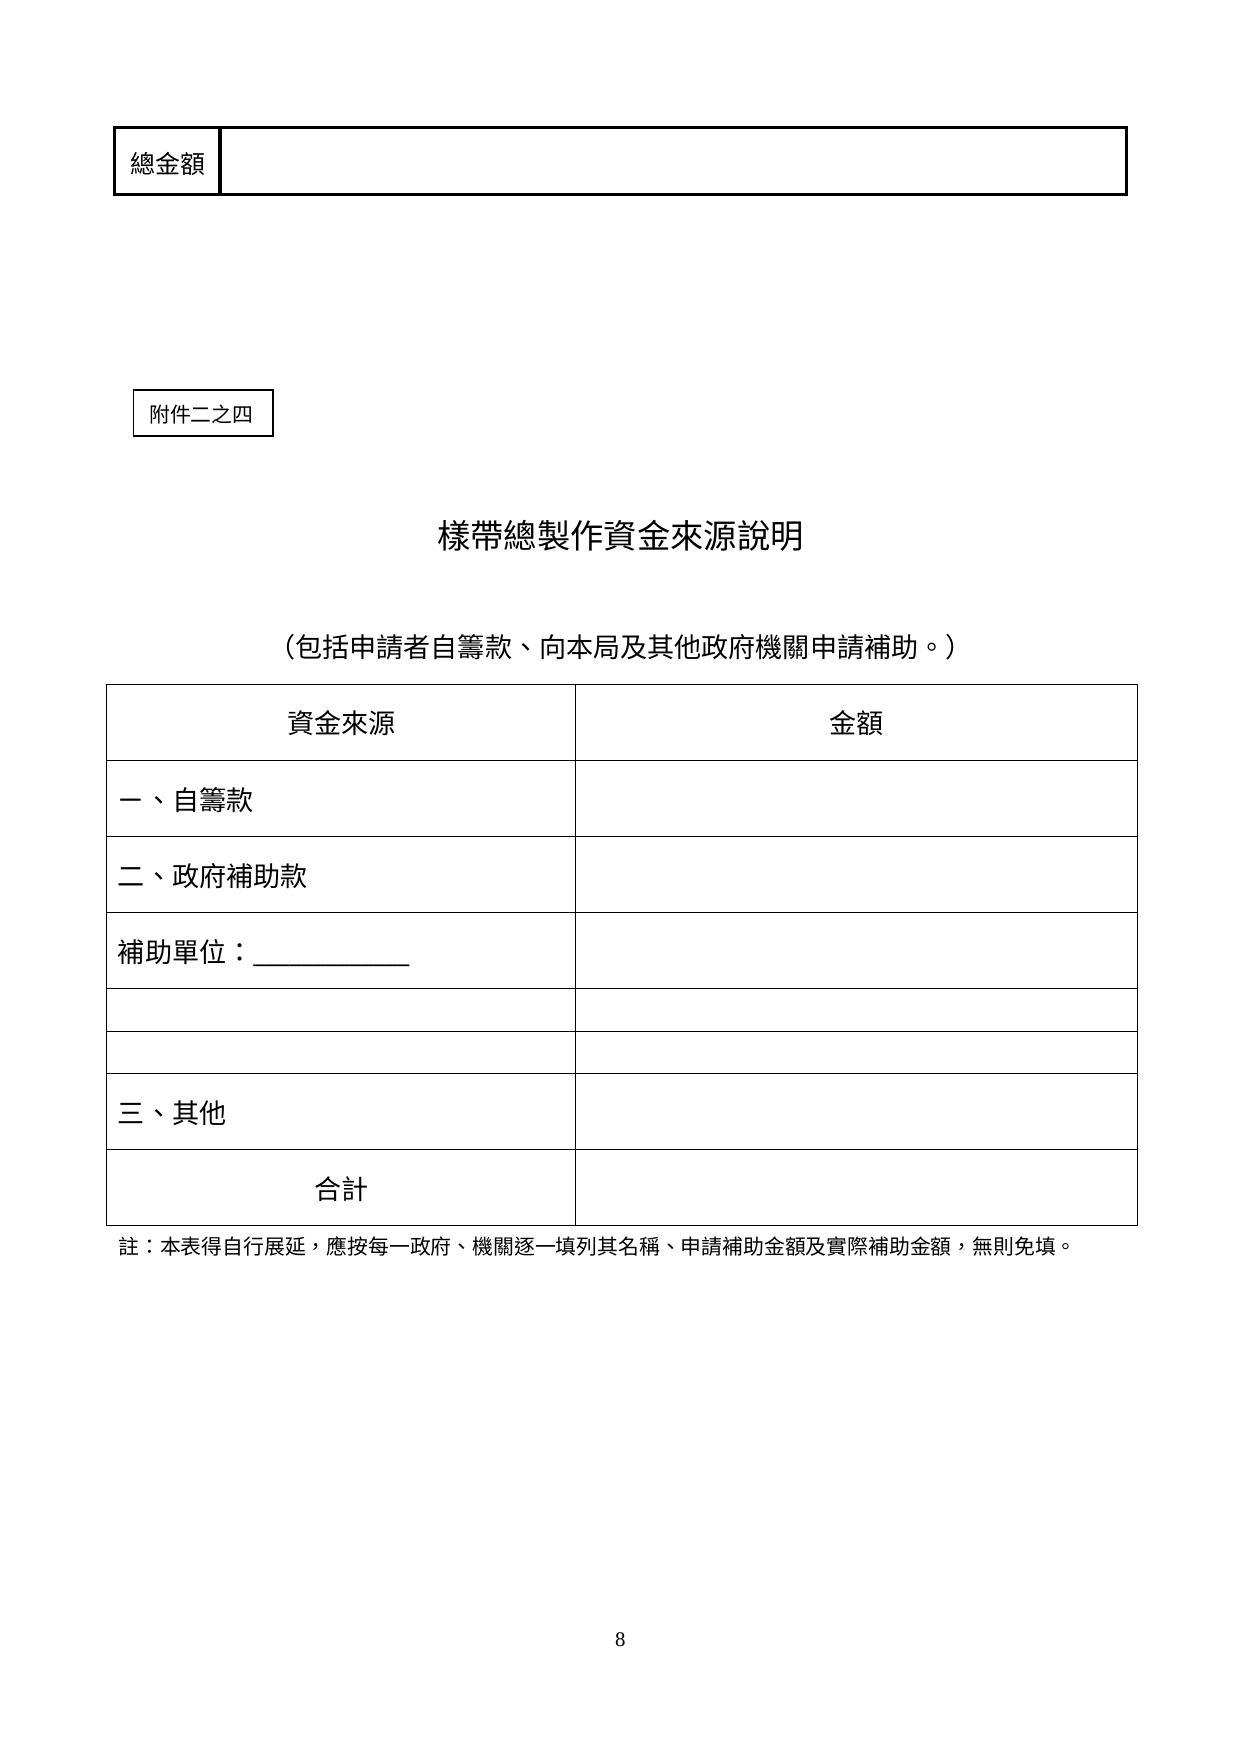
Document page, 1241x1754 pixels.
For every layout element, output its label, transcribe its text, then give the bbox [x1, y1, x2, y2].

table_cell [576, 761, 1137, 836]
table_cell 三、其他 [107, 1074, 575, 1149]
table_cell [107, 989, 575, 1031]
table_cell 二、政府補助款 [107, 837, 575, 912]
table_cell [576, 1074, 1137, 1149]
table_cell [576, 1032, 1137, 1073]
text （包括申請者自籌款、向本局及其他政府機關申請補助。） [118, 609, 1122, 684]
table_cell [107, 1032, 575, 1073]
table_cell [576, 913, 1137, 988]
table_header 金額 [576, 685, 1137, 760]
table_cell [576, 989, 1137, 1031]
table_cell [576, 1150, 1137, 1225]
text 樣帶總製作資金來源說明 [118, 496, 1122, 571]
table_cell 總金額 [116, 129, 218, 193]
text 附件二之四 [149, 398, 257, 427]
table_header 資金來源 [107, 685, 575, 760]
table_cell ㄧ、自籌款 [107, 761, 575, 836]
table_cell 補助單位：_____________ [107, 913, 575, 988]
table_cell [576, 837, 1137, 912]
text 註：本表得自行展延，應按每一政府、機關逐一填列其名稱、申請補助金額及實際補助金額，無則免填。 [118, 1226, 1122, 1264]
table_cell 合計 [107, 1150, 575, 1225]
table_cell [222, 129, 1125, 193]
